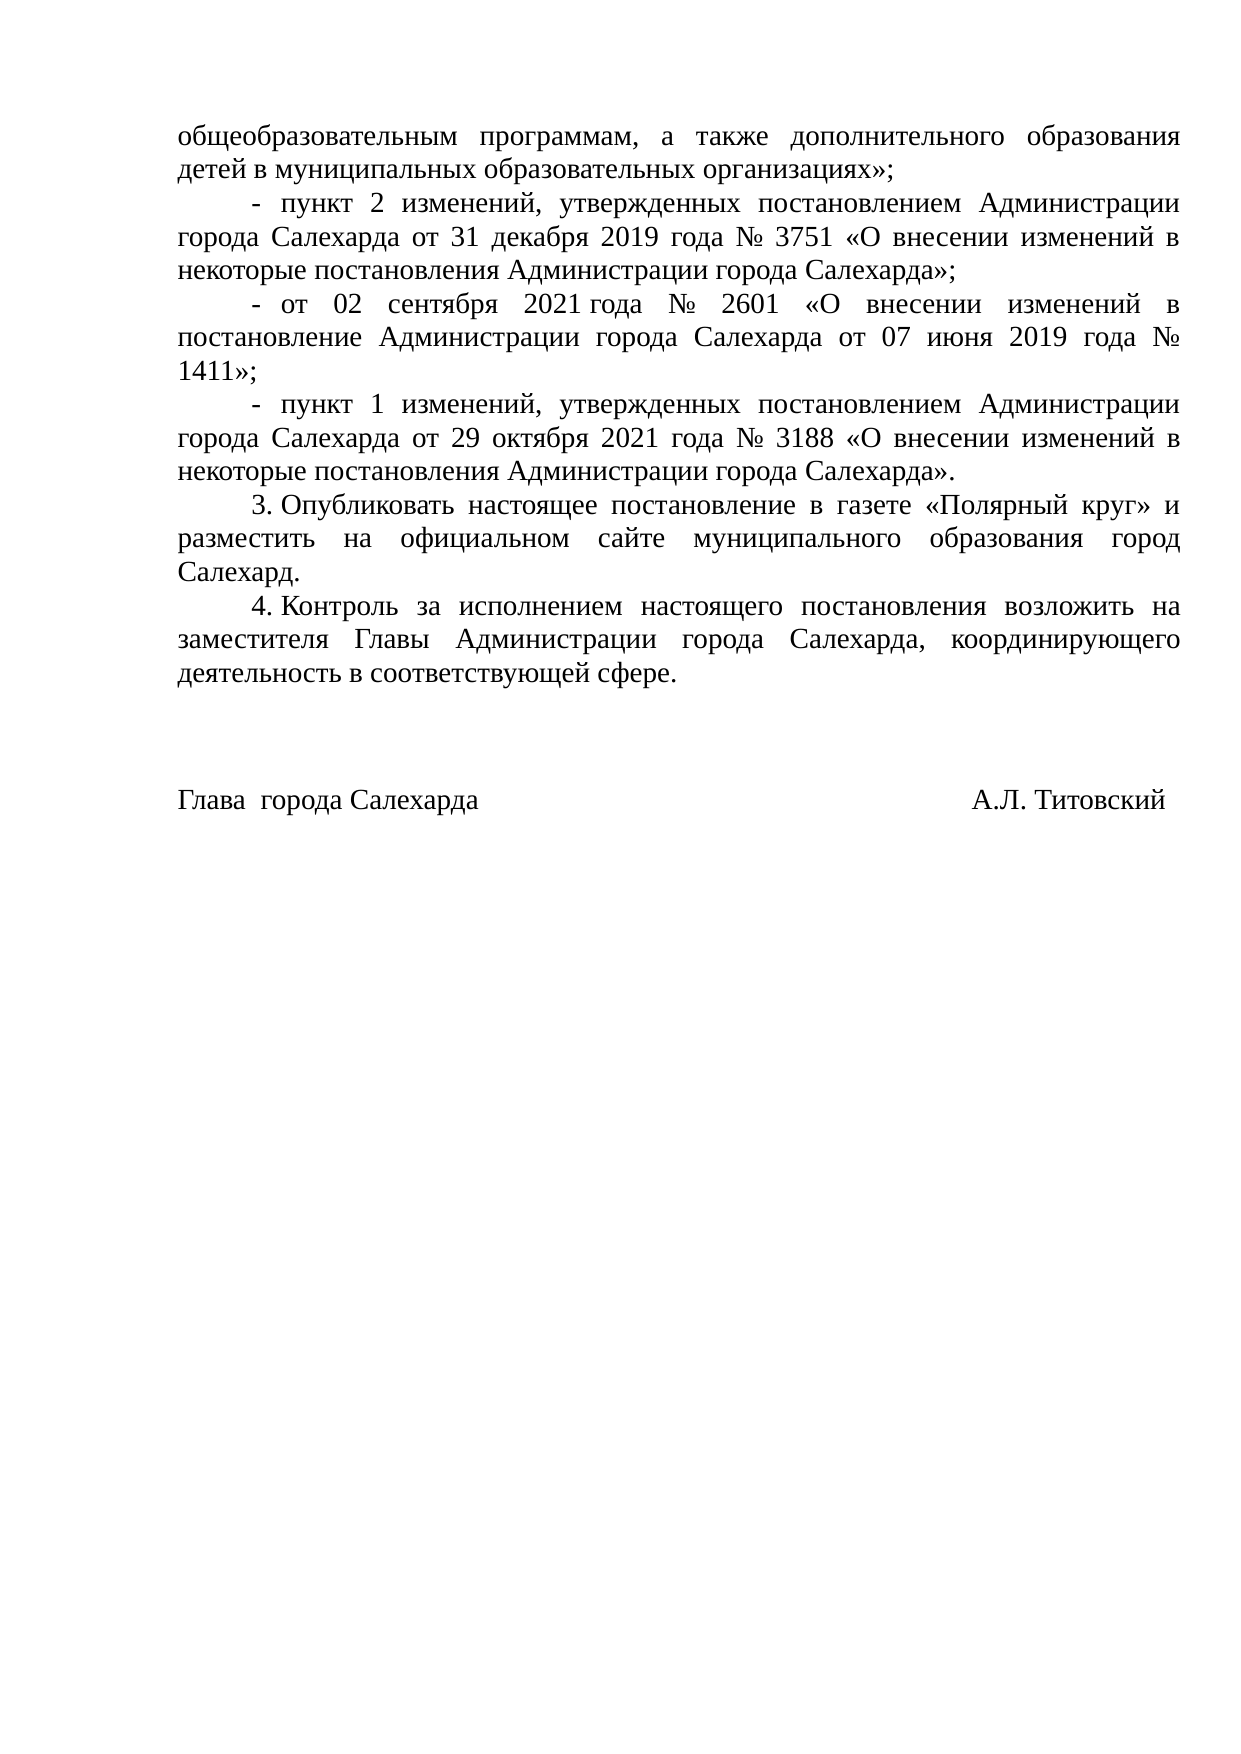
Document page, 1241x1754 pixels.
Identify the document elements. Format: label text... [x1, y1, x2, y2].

text 3. Опубликовать настоящее постановление в газете «Полярный круг» и разместить на официальном сайте муниципального образования город Салехард. [177, 487, 1181, 588]
text Глава города Салехарда А.Л. Титовский [177, 782, 1181, 815]
text 4. Контроль за исполнением настоящего постановления возложить на заместителя Главы Администрации города Салехарда, координирующего деятельность в соответствующей сфере. [177, 588, 1181, 688]
text - пункт 1 изменений, утвержденных постановлением Администрации города Салехарда от 29 октября 2021 года № 3188 «О внесении изменений в некоторые постановления Администрации города Салехарда». [177, 386, 1181, 487]
text - пункт 2 изменений, утвержденных постановлением Администрации города Салехарда от 31 декабря 2019 года № 3751 «О внесении изменений в некоторые постановления Администрации города Салехарда»; [177, 185, 1181, 286]
text - от 02 сентября 2021 года № 2601 «О внесении изменений в постановление Администрации города Салехарда от 07 июня 2019 года № 1411»; [177, 286, 1181, 386]
text общеобразовательным программам, а также дополнительного образования детей в муниципальных образовательных организациях»; [177, 118, 1181, 185]
